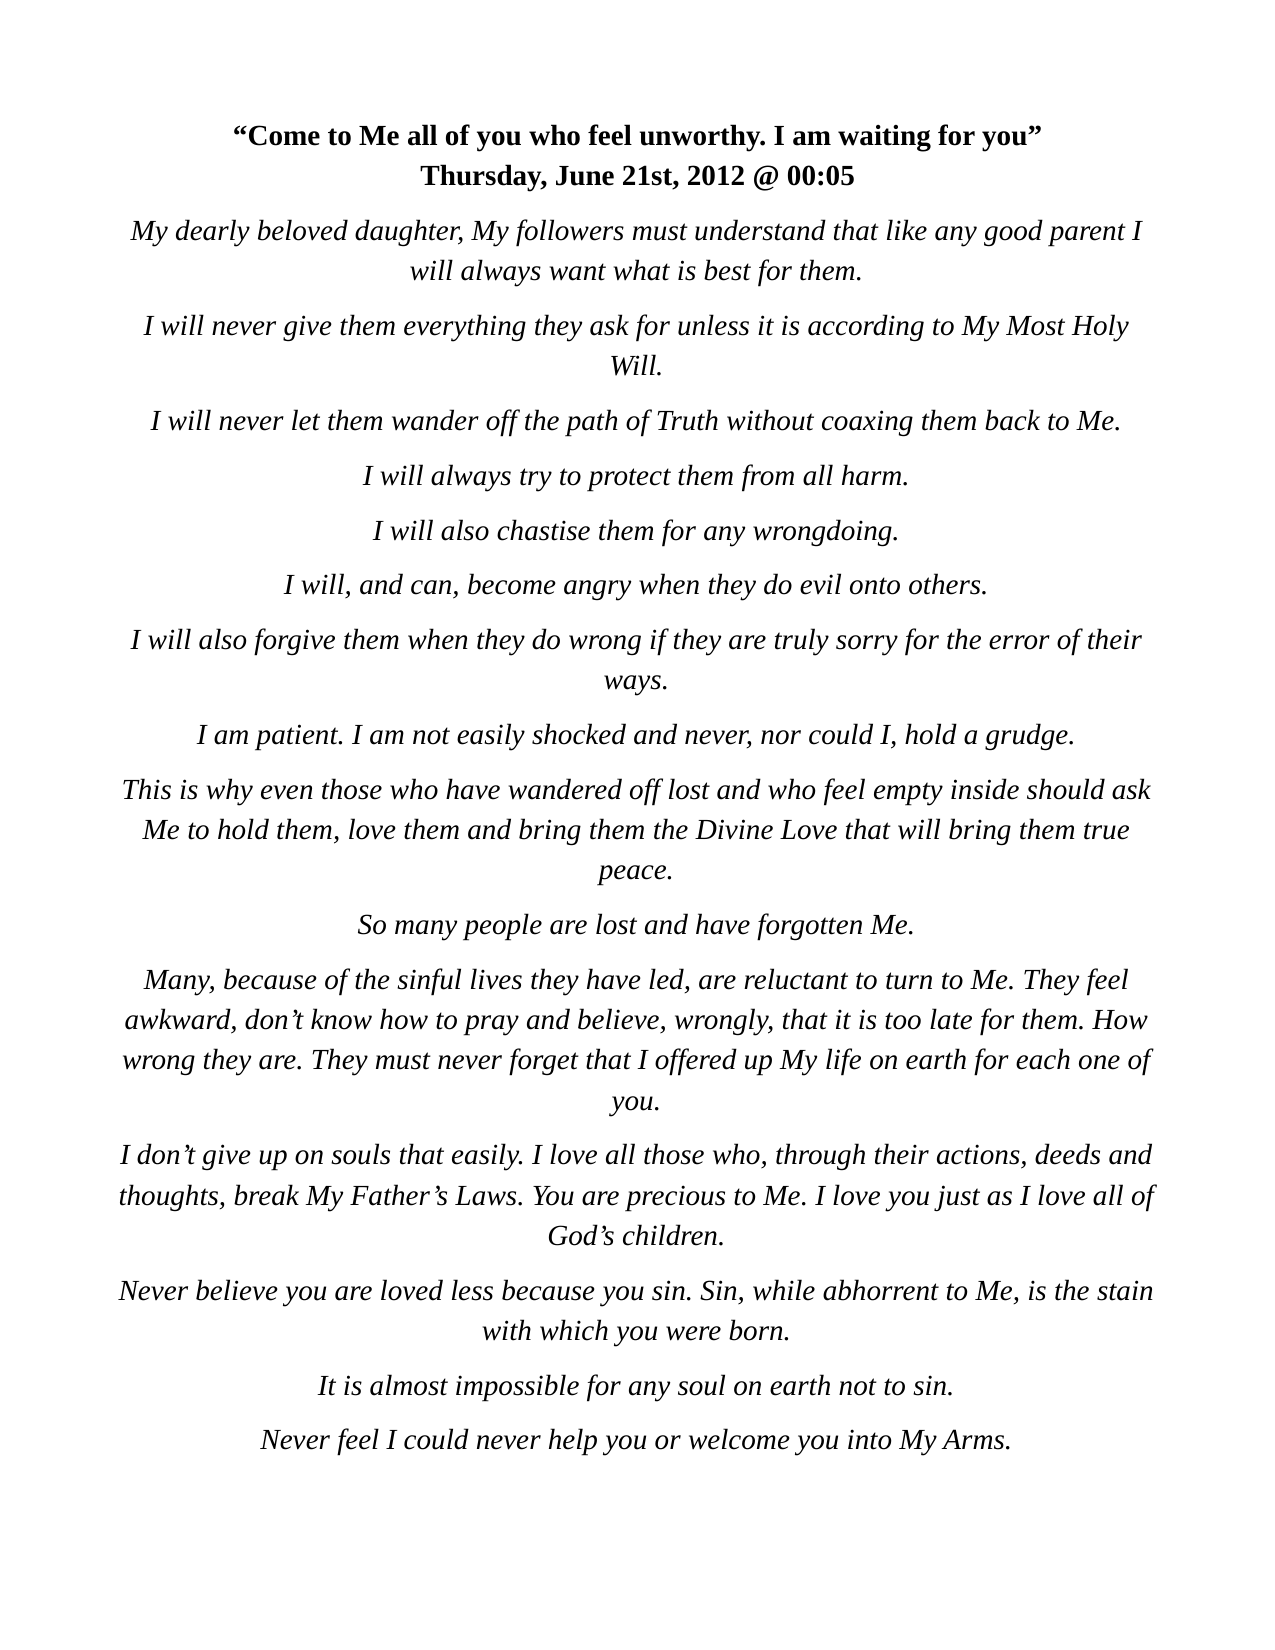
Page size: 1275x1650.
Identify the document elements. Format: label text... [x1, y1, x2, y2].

text Never believe you are loved less because you sin. Sin, while abhorrent to Me, is the stain with which you were born. [118, 1273, 1157, 1346]
text This is why even those who have wandered off lost and who feel empty inside should ask Me to hold them, love them and bring them the Divine Love that will bring them true peace. [118, 772, 1157, 886]
text I am patient. I am not easily shocked and never, nor could I, hold a grudge. [118, 717, 1157, 751]
text Many, because of the sinful lives they have led, are reluctant to turn to Me. They feel awkward, don’t know how to pray and believe, wrongly, that it is too late for them. How wrong they are. They must never forget that I offered up My life on earth for each one of you. [118, 962, 1157, 1116]
text My dearly beloved daughter, My followers must understand that like any good parent I will always want what is best for them. [118, 213, 1157, 287]
text I will, and can, become angry when they do evil onto others. [118, 567, 1157, 601]
text I will also forgive them when they do wrong if they are truly sorry for the error of their ways. [118, 622, 1157, 696]
text It is almost impossible for any soul on earth not to sin. [118, 1368, 1157, 1401]
text I will never let them wander off the path of Truth without coaxing them back to Me. [118, 403, 1157, 437]
text “Come to Me all of you who feel unworthy. I am waiting for you” Thursday, June 21st, 2012 @ 00:05 [118, 118, 1157, 192]
text Never feel I could never help you or welcome you into My Arms. [118, 1422, 1157, 1456]
text I will also chastise them for any wrongdoing. [118, 513, 1157, 546]
text So many people are lost and have forgotten Me. [118, 907, 1157, 941]
text I don’t give up on souls that easily. I love all those who, through their actions, deeds and thoughts, break My Father’s Laws. You are precious to Me. I love you just as I love all of God’s children. [118, 1137, 1157, 1251]
text I will never give them everything they ask for unless it is according to My Most Holy Will. [118, 308, 1157, 382]
text I will always try to protect them from all harm. [118, 458, 1157, 491]
